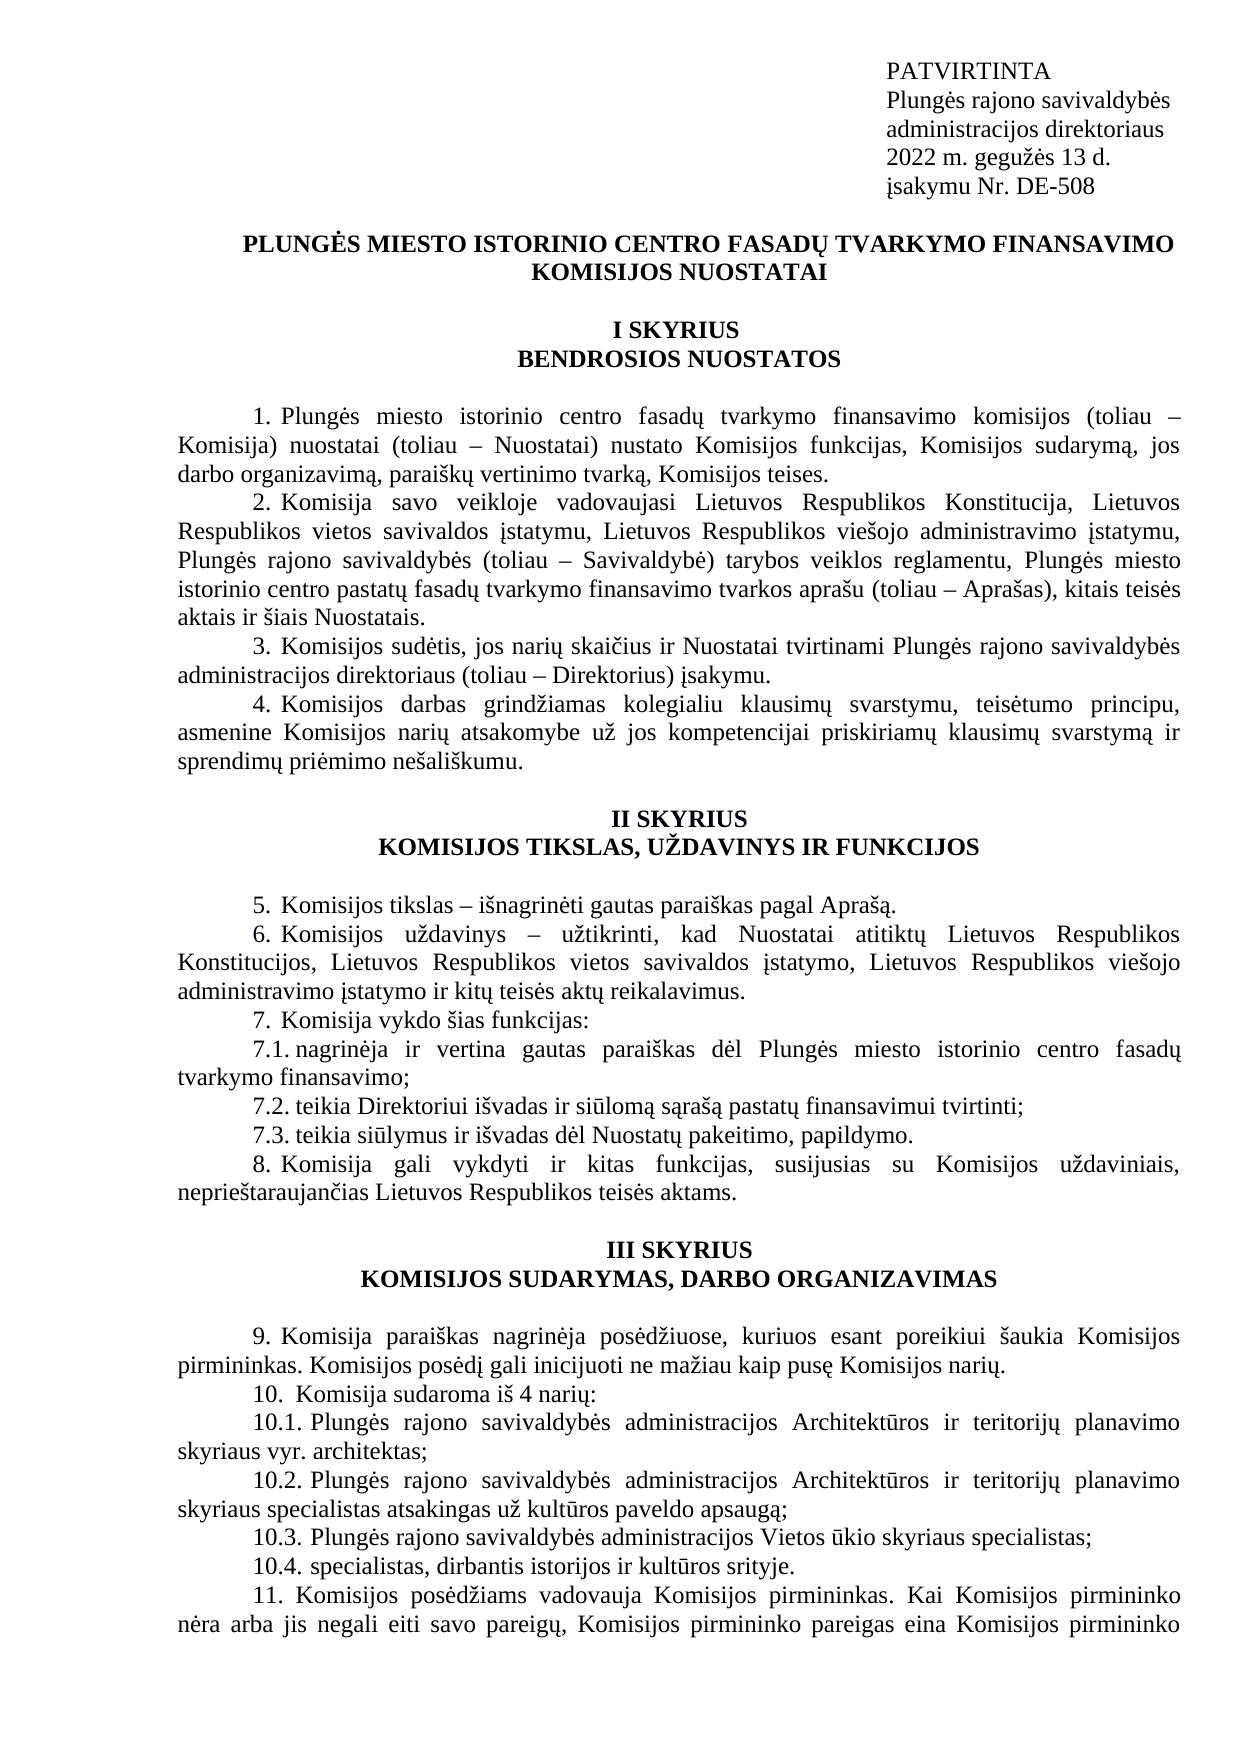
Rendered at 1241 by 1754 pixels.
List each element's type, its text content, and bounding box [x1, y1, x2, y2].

text 10.3. Plungės rajono savivaldybės administracijos Vietos ūkio skyriaus specialistas; [177, 1522, 1181, 1551]
text Plungės rajono savivaldybės [886, 85, 1181, 114]
text 10.2. Plungės rajono savivaldybės administracijos Architektūros ir teritorijų planavimo skyriaus specialistas atsakingas už kultūros paveldo apsaugą; [177, 1465, 1181, 1522]
text II SKYRIUS [177, 804, 1181, 832]
text 7. Komisija vykdo šias funkcijas: [177, 1005, 1181, 1034]
text 4. Komisijos darbas grindžiamas kolegialiu klausimų svarstymu, teisėtumo principu, asmenine Komisijos narių atsakomybe už jos kompetencijai priskiriamų klausimų svarstymą ir sprendimų priėmimo nešališkumu. [177, 689, 1181, 775]
text 8. Komisija gali vykdyti ir kitas funkcijas, susijusias su Komisijos uždaviniais, neprieštaraujančias Lietuvos Respublikos teisės aktams. [177, 1149, 1181, 1206]
subtitle KOMISIJOS SUDARYMAS, DARBO ORGANIZAVIMAS [177, 1264, 1181, 1292]
text 3. Komisijos sudėtis, jos narių skaičius ir Nuostatai tvirtinami Plungės rajono savivaldybės administracijos direktoriaus (toliau – Direktorius) įsakymu. [177, 631, 1181, 689]
text PATVIRTINTA [886, 56, 1181, 85]
text 2022 m. gegužės 13 d. [886, 142, 1181, 171]
text 10. Komisija sudaroma iš 4 narių: [177, 1379, 1181, 1407]
text 2. Komisija savo veikloje vadovaujasi Lietuvos Respublikos Konstitucija, Lietuvos Respublikos vietos savivaldos įstatymu, Lietuvos Respublikos viešojo administravimo įstatymu, Plungės rajono savivaldybės (toliau – Savivaldybė) tarybos veiklos reglamentu, Plungės miesto istorinio centro pastatų fasadų tvarkymo finansavimo tvarkos aprašu (toliau – Aprašas), kitais teisės aktais ir šiais Nuostatais. [177, 487, 1181, 631]
text PLUNGĖS MIESTO ISTORINIO CENTRO FASADŲ TVARKYMO FINANSAVIMO KOMISIJOS NUOSTATAI [177, 229, 1181, 286]
text administracijos direktoriaus [886, 114, 1181, 142]
text įsakymu Nr. DE-508 [886, 171, 1181, 200]
subtitle III SKYRIUS [177, 1235, 1181, 1264]
text I SKYRIUS [177, 315, 1181, 344]
text 7.1. nagrinėja ir vertina gautas paraiškas dėl Plungės miesto istorinio centro fasadų tvarkymo finansavimo; [177, 1034, 1181, 1091]
text 7.3. teikia siūlymus ir išvadas dėl Nuostatų pakeitimo, papildymo. [177, 1120, 1181, 1149]
text KOMISIJOS TIKSLAS, UŽDAVINYS IR FUNKCIJOS [177, 832, 1181, 861]
text 10.4. specialistas, dirbantis istorijos ir kultūros srityje. [177, 1551, 1181, 1580]
text 7.2. teikia Direktoriui išvadas ir siūlomą sąrašą pastatų finansavimui tvirtinti; [177, 1091, 1181, 1120]
text 1. Plungės miesto istorinio centro fasadų tvarkymo finansavimo komisijos (toliau – Komisija) nuostatai (toliau – Nuostatai) nustato Komisijos funkcijas, Komisijos sudarymą, jos darbo organizavimą, paraiškų vertinimo tvarką, Komisijos teises. [177, 401, 1181, 487]
text 5. Komisijos tikslas – išnagrinėti gautas paraiškas pagal Aprašą. [177, 890, 1181, 919]
text 6. Komisijos uždavinys – užtikrinti, kad Nuostatai atitiktų Lietuvos Respublikos Konstitucijos, Lietuvos Respublikos vietos savivaldos įstatymo, Lietuvos Respublikos viešojo administravimo įstatymo ir kitų teisės aktų reikalavimus. [177, 919, 1181, 1005]
text 9. Komisija paraiškas nagrinėja posėdžiuose, kuriuos esant poreikiui šaukia Komisijos pirmininkas. Komisijos posėdį gali inicijuoti ne mažiau kaip pusę Komisijos narių. [177, 1321, 1181, 1379]
text 11. Komisijos posėdžiams vadovauja Komisijos pirmininkas. Kai Komisijos pirmininko nėra arba jis negali eiti savo pareigų, Komisijos pirmininko pareigas eina Komisijos pirmininko [177, 1580, 1181, 1637]
text BENDROSIOS NUOSTATOS [177, 344, 1181, 372]
text 10.1. Plungės rajono savivaldybės administracijos Architektūros ir teritorijų planavimo skyriaus vyr. architektas; [177, 1407, 1181, 1465]
